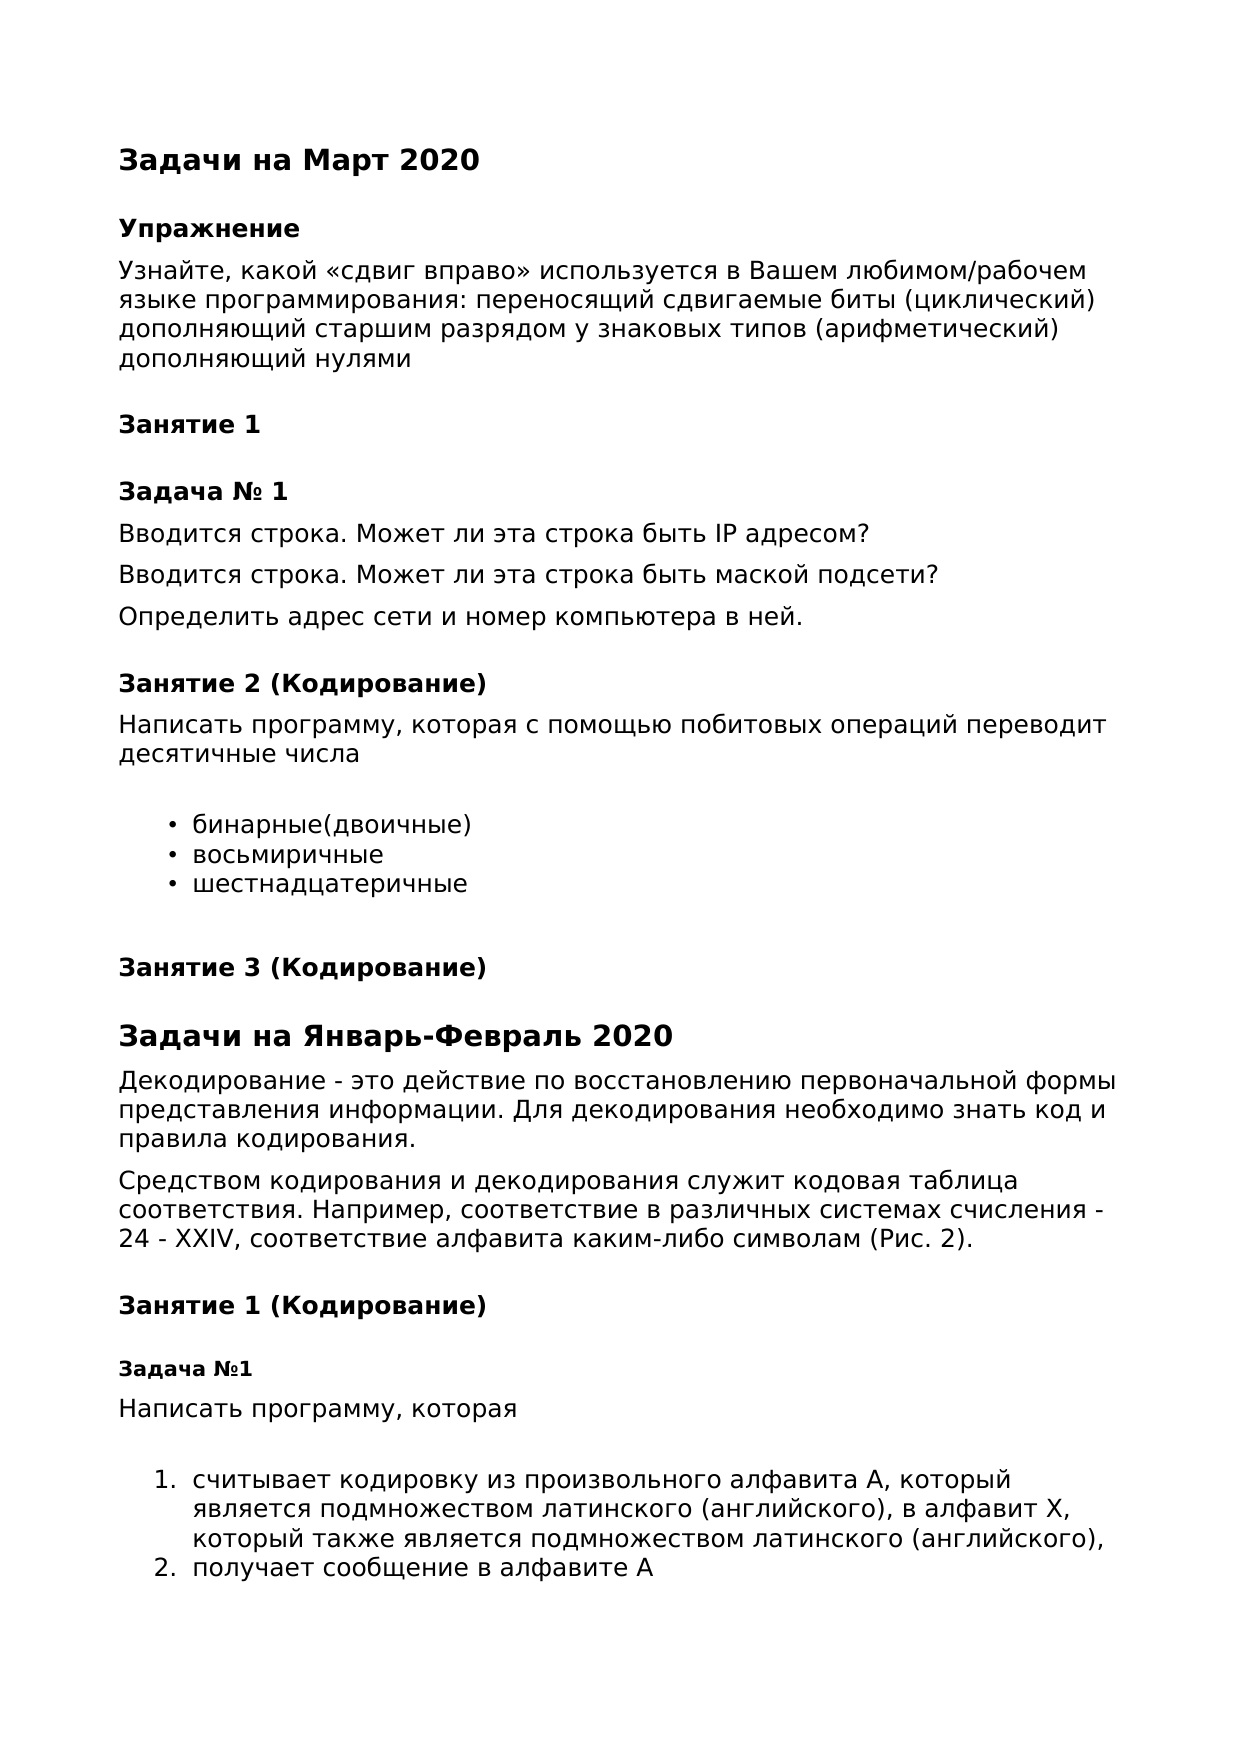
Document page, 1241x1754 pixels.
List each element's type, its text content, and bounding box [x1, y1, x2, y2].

subtitle Задачи на Январь-Февраль 2020 [118, 1019, 1122, 1053]
subtitle Занятие 3 (Кодирование) [118, 953, 1122, 982]
subtitle Задача № 1 [118, 477, 1122, 506]
text Декодирование - это действие по восстановлению первоначальной формы представления информации. Для декодирования необходимо знать код и правила кодирования. [118, 1066, 1122, 1153]
text Узнайте, какой «сдвиг вправо» используется в Вашем любимом/рабочем языке программирования: переносящий сдвигаемые биты (циклический) дополняющий старшим разрядом у знаковых типов (арифметический) дополняющий нулями [118, 256, 1122, 373]
subtitle Упражнение [118, 214, 1122, 244]
subtitle Задача №1 [118, 1357, 1122, 1382]
text Определить адрес сети и номер компьютера в ней. [118, 602, 1122, 631]
text Написать программу, которая [118, 1394, 1122, 1423]
text Средством кодирования и декодирования служит кодовая таблица соответствия. Например, соответствие в различных системах счисления - 24 - XXIV, соответствие алфавита каким-либо символам (Рис. 2). [118, 1166, 1122, 1253]
subtitle Задачи на Март 2020 [118, 143, 1122, 177]
list восьмиричные [177, 840, 1122, 869]
subtitle Занятие 1 [118, 410, 1122, 439]
list шестнадцатеричные [177, 869, 1122, 898]
text Вводится строка. Может ли эта строка быть IP адресом? [118, 519, 1122, 548]
list считывает кодировку из произвольного алфавита А, который является подмножеством латинского (английского), в алфавит Х, который также является подмножеством латинского (английского), [177, 1465, 1122, 1553]
subtitle Занятие 2 (Кодирование) [118, 669, 1122, 698]
list бинарные(двоичные) [177, 811, 1122, 840]
list получает сообщение в алфавите А [177, 1553, 1122, 1582]
subtitle Занятие 1 (Кодирование) [118, 1291, 1122, 1320]
text Вводится строка. Может ли эта строка быть маской подсети? [118, 560, 1122, 589]
text Написать программу, которая с помощью побитовых операций переводит десятичные числа [118, 710, 1122, 769]
